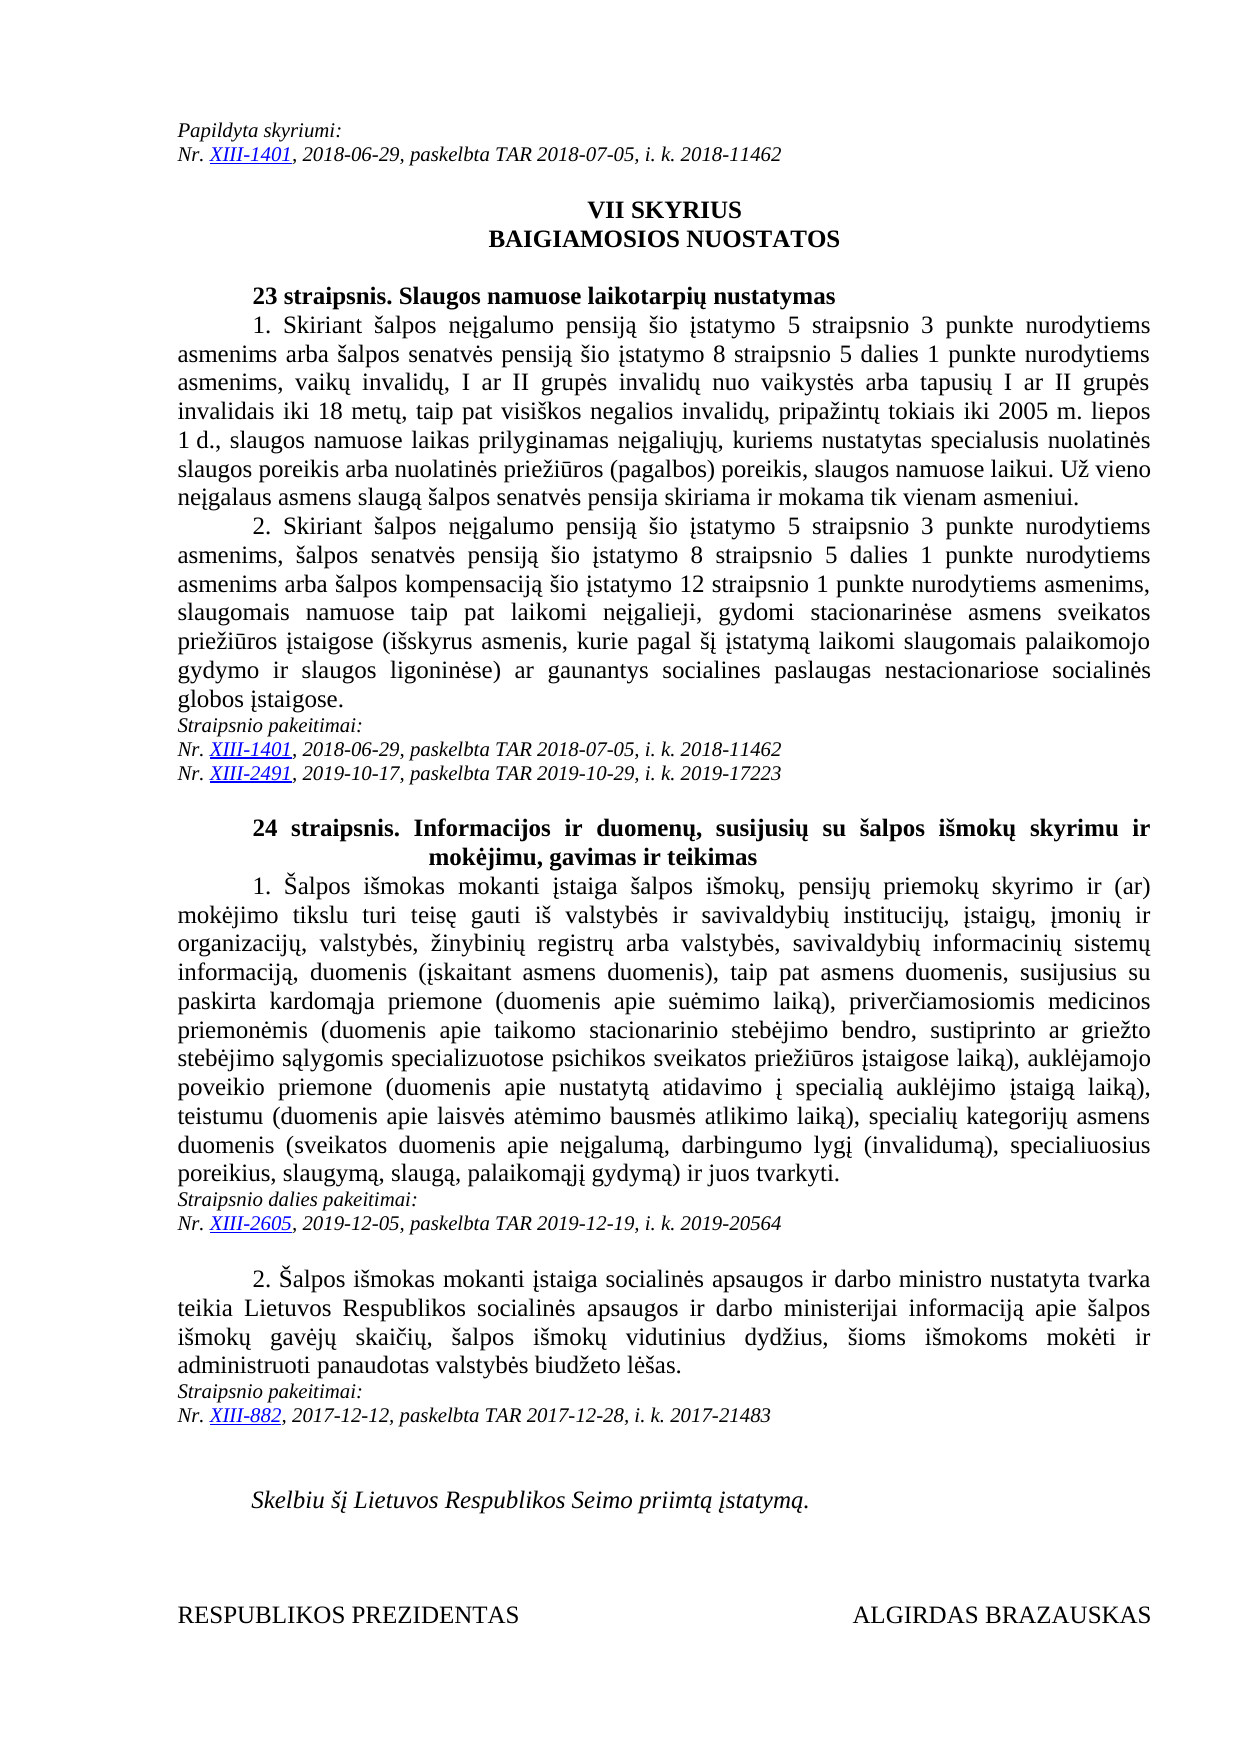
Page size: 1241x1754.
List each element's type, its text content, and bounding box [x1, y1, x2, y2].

text 1. Skiriant šalpos neįgalumo pensiją šio įstatymo 5 straipsnio 3 punkte nurodytiems asmenims arba šalpos senatvės pensiją šio įstatymo 8 straipsnio 5 dalies 1 punkte nurodytiems asmenims, vaikų invalidų, I ar II grupės invalidų nuo vaikystės arba tapusių I ar II grupės invalidais iki 18 metų, taip pat visiškos negalios invalidų, pripažintų tokiais iki 2005 m. liepos 1 d., slaugos namuose laikas prilyginamas neįgaliųjų, kuriems nustatytas specialusis nuolatinės slaugos poreikis arba nuolatinės priežiūros (pagalbos) poreikis, slaugos namuose laikui. Už vieno neįgalaus asmens slaugą šalpos senatvės pensija skiriama ir mokama tik vienam asmeniui. [177, 310, 1152, 511]
text Nr. XIII-1401, 2018-06-29, paskelbta TAR 2018-07-05, i. k. 2018-11462 [177, 142, 1152, 166]
text VII SKYRIUS [177, 195, 1152, 224]
text 24 straipsnis. Informacijos ir duomenų, susijusių su šalpos išmokų skyrimu ir mokėjimu, gavimas ir teikimas [252, 813, 1152, 871]
text RESPUBLIKOS PREZIDENTAS ALGIRDAS BRAZAUSKAS [177, 1600, 1152, 1628]
text Skelbiu šį Lietuvos Respublikos Seimo priimtą įstatymą. [177, 1485, 1152, 1513]
text Nr. XIII-2491, 2019-10-17, paskelbta TAR 2019-10-29, i. k. 2019-17223 [177, 761, 1152, 785]
text 23 straipsnis. Slaugos namuose laikotarpių nustatymas [177, 281, 1152, 310]
text Straipsnio pakeitimai: [177, 712, 1152, 737]
text Straipsnio dalies pakeitimai: [177, 1187, 1152, 1211]
text 2. Skiriant šalpos neįgalumo pensiją šio įstatymo 5 straipsnio 3 punkte nurodytiems asmenims, šalpos senatvės pensiją šio įstatymo 8 straipsnio 5 dalies 1 punkte nurodytiems asmenims arba šalpos kompensaciją šio įstatymo 12 straipsnio 1 punkte nurodytiems asmenims, slaugomais namuose taip pat laikomi neįgalieji, gydomi stacionarinėse asmens sveikatos priežiūros įstaigose (išskyrus asmenis, kurie pagal šį įstatymą laikomi slaugomais palaikomojo gydymo ir slaugos ligoninėse) ar gaunantys socialines paslaugas nestacionariose socialinės globos įstaigose. [177, 511, 1152, 712]
text 2. Šalpos išmokas mokanti įstaiga socialinės apsaugos ir darbo ministro nustatyta tvarka teikia Lietuvos Respublikos socialinės apsaugos ir darbo ministerijai informaciją apie šalpos išmokų gavėjų skaičių, šalpos išmokų vidutinius dydžius, šioms išmokoms mokėti ir administruoti panaudotas valstybės biudžeto lėšas. [177, 1264, 1152, 1379]
text Straipsnio pakeitimai: [177, 1379, 1152, 1403]
text Papildyta skyriumi: [177, 118, 1152, 142]
text 1. Šalpos išmokas mokanti įstaiga šalpos išmokų, pensijų priemokų skyrimo ir (ar) mokėjimo tikslu turi teisę gauti iš valstybės ir savivaldybių institucijų, įstaigų, įmonių ir organizacijų, valstybės, žinybinių registrų arba valstybės, savivaldybių informacinių sistemų informaciją, duomenis (įskaitant asmens duomenis), taip pat asmens duomenis, susijusius su paskirta kardomąja priemone (duomenis apie suėmimo laiką), priverčiamosiomis medicinos priemonėmis (duomenis apie taikomo stacionarinio stebėjimo bendro, sustiprinto ar griežto stebėjimo sąlygomis specializuotose psichikos sveikatos priežiūros įstaigose laiką), auklėjamojo poveikio priemone (duomenis apie nustatytą atidavimo į specialią auklėjimo įstaigą laiką), teistumu (duomenis apie laisvės atėmimo bausmės atlikimo laiką), specialių kategorijų asmens duomenis (sveikatos duomenis apie neįgalumą, darbingumo lygį (invalidumą), specialiuosius poreikius, slaugymą, slaugą, palaikomąjį gydymą) ir juos tvarkyti. [177, 871, 1152, 1187]
text Nr. XIII-2605, 2019-12-05, paskelbta TAR 2019-12-19, i. k. 2019-20564 [177, 1211, 1152, 1235]
text Nr. XIII-1401, 2018-06-29, paskelbta TAR 2018-07-05, i. k. 2018-11462 [177, 737, 1152, 761]
text Nr. XIII-882, 2017-12-12, paskelbta TAR 2017-12-28, i. k. 2017-21483 [177, 1403, 1152, 1427]
text BAIGIAMOSIOS NUOSTATOS [177, 224, 1152, 252]
